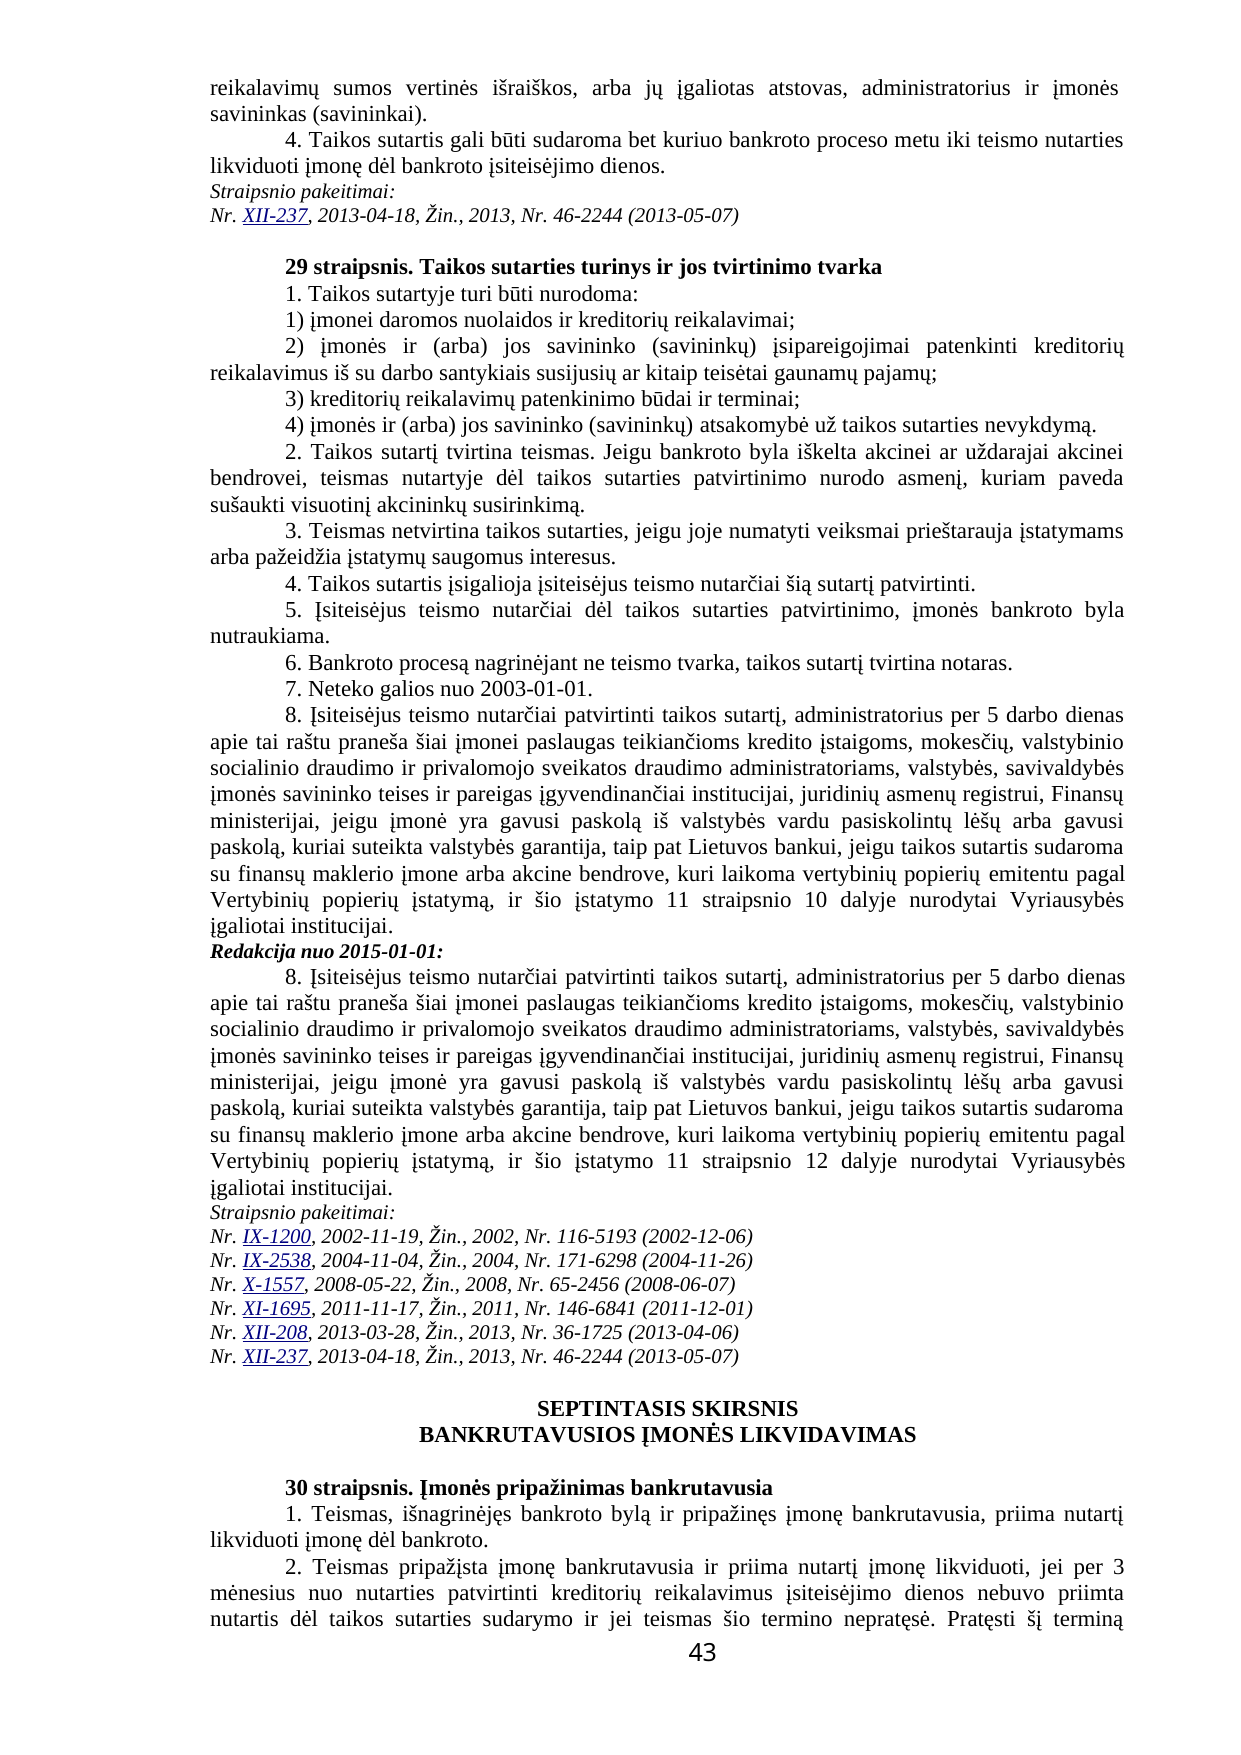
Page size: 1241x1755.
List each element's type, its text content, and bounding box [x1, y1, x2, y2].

text 2. Taikos sutartį tvirtina teismas. Jeigu bankroto byla iškelta akcinei ar uždarajai akcinei bendrovei, teismas nutartyje dėl taikos sutarties patvirtinimo nurodo asmenį, kuriam paveda sušaukti visuotinį akcininkų susirinkimą. [210, 438, 1126, 517]
text Nr. XI-1695, 2011-11-17, Žin., 2011, Nr. 146-6841 (2011-12-01) [210, 1296, 1126, 1320]
text Nr. IX-2538, 2004-11-04, Žin., 2004, Nr. 171-6298 (2004-11-26) [210, 1248, 1126, 1272]
text 1) įmonei daromos nuolaidos ir kreditorių reikalavimai; [210, 306, 1126, 332]
text reikalavimų sumos vertinės išraiškos, arba jų įgaliotas atstovas, administratorius ir įmonės savininkas (savininkai). [210, 73, 1120, 126]
text 2) įmonės ir (arba) jos savininko (savininkų) įsipareigojimai patenkinti kreditorių reikalavimus iš su darbo santykiais susijusių ar kitaip teisėtai gaunamų pajamų; [210, 332, 1126, 385]
text 2. Teismas pripažįsta įmonę bankrutavusia ir priima nutartį įmonę likviduoti, jei per 3 mėnesius nuo nutarties patvirtinti kreditorių reikalavimus įsiteisėjimo dienos nebuvo priimta nutartis dėl taikos sutarties sudarymo ir jei teismas šio termino nepratęsė. Pratęsti šį terminą [210, 1553, 1126, 1632]
subtitle 30 straipsnis. Įmonės pripažinimas bankrutavusia [210, 1474, 1126, 1500]
subtitle 29 straipsnis. Taikos sutarties turinys ir jos tvirtinimo tvarka [210, 253, 1126, 280]
text 1. Taikos sutartyje turi būti nurodoma: [210, 280, 1126, 306]
text 3) kreditorių reikalavimų patenkinimo būdai ir terminai; [210, 385, 1126, 412]
text 1. Teismas, išnagrinėjęs bankroto bylą ir pripažinęs įmonę bankrutavusia, priima nutartį likviduoti įmonę dėl bankroto. [210, 1500, 1126, 1553]
subtitle 3. Teismas netvirtina taikos sutarties, jeigu joje numatyti veiksmai prieštarauja įstatymams arba pažeidžia įstatymų saugomus interesus. [210, 517, 1126, 570]
text Straipsnio pakeitimai: [210, 1200, 1126, 1224]
text Nr. IX-1200, 2002-11-19, Žin., 2002, Nr. 116-5193 (2002-12-06) [210, 1224, 1126, 1248]
text 5. Įsiteisėjus teismo nutarčiai dėl taikos sutarties patvirtinimo, įmonės bankroto byla nutraukiama. [210, 596, 1126, 649]
text Redakcija nuo 2015-01-01: [210, 939, 1120, 963]
text 6. Bankroto procesą nagrinėjant ne teismo tvarka, taikos sutartį tvirtina notaras. [210, 649, 1126, 675]
text 8. Įsiteisėjus teismo nutarčiai patvirtinti taikos sutartį, administratorius per 5 darbo dienas apie tai raštu praneša šiai įmonei paslaugas teikiančioms kredito įstaigoms, mokesčių, valstybinio socialinio draudimo ir privalomojo sveikatos draudimo administratoriams, valstybės, savivaldybės įmonės savininko teises ir pareigas įgyvendinančiai institucijai, juridinių asmenų registrui, Finansų ministerijai, jeigu įmonė yra gavusi paskolą iš valstybės vardu pasiskolintų lėšų arba gavusi paskolą, kuriai suteikta valstybės garantija, taip pat Lietuvos bankui, jeigu taikos sutartis sudaroma su finansų maklerio įmone arba akcine bendrove, kuri laikoma vertybinių popierių emitentu pagal Vertybinių popierių įstatymą, ir šio įstatymo 11 straipsnio 12 dalyje nurodytai Vyriausybės įgaliotai institucijai. [210, 963, 1126, 1200]
text 4) įmonės ir (arba) jos savininko (savininkų) atsakomybė už taikos sutarties nevykdymą. [210, 412, 1126, 438]
text 8. Įsiteisėjus teismo nutarčiai patvirtinti taikos sutartį, administratorius per 5 darbo dienas apie tai raštu praneša šiai įmonei paslaugas teikiančioms kredito įstaigoms, mokesčių, valstybinio socialinio draudimo ir privalomojo sveikatos draudimo administratoriams, valstybės, savivaldybės įmonės savininko teises ir pareigas įgyvendinančiai institucijai, juridinių asmenų registrui, Finansų ministerijai, jeigu įmonė yra gavusi paskolą iš valstybės vardu pasiskolintų lėšų arba gavusi paskolą, kuriai suteikta valstybės garantija, taip pat Lietuvos bankui, jeigu taikos sutartis sudaroma su finansų maklerio įmone arba akcine bendrove, kuri laikoma vertybinių popierių emitentu pagal Vertybinių popierių įstatymą, ir šio įstatymo 11 straipsnio 10 dalyje nurodytai Vyriausybės įgaliotai institucijai. [210, 701, 1126, 939]
text Nr. X-1557, 2008-05-22, Žin., 2008, Nr. 65-2456 (2008-06-07) [210, 1272, 1126, 1296]
subtitle SEPTINTASIS SKIRSNIS [210, 1395, 1126, 1421]
text 4. Taikos sutartis įsigalioja įsiteisėjus teismo nutarčiai šią sutartį patvirtinti. [210, 570, 1126, 596]
text Nr. XII-237, 2013-04-18, Žin., 2013, Nr. 46-2244 (2013-05-07) [210, 203, 1126, 227]
subtitle BANKRUTAVUSIOS ĮMONĖS LIKVIDAVIMAS [210, 1421, 1126, 1447]
text Nr. XII-208, 2013-03-28, Žin., 2013, Nr. 36-1725 (2013-04-06) [210, 1320, 1126, 1344]
text 7. Neteko galios nuo 2003-01-01. [210, 675, 1126, 701]
text Nr. XII-237, 2013-04-18, Žin., 2013, Nr. 46-2244 (2013-05-07) [210, 1344, 1126, 1368]
text 4. Taikos sutartis gali būti sudaroma bet kuriuo bankroto proceso metu iki teismo nutarties likviduoti įmonę dėl bankroto įsiteisėjimo dienos. [210, 126, 1126, 179]
text Straipsnio pakeitimai: [210, 179, 1126, 203]
